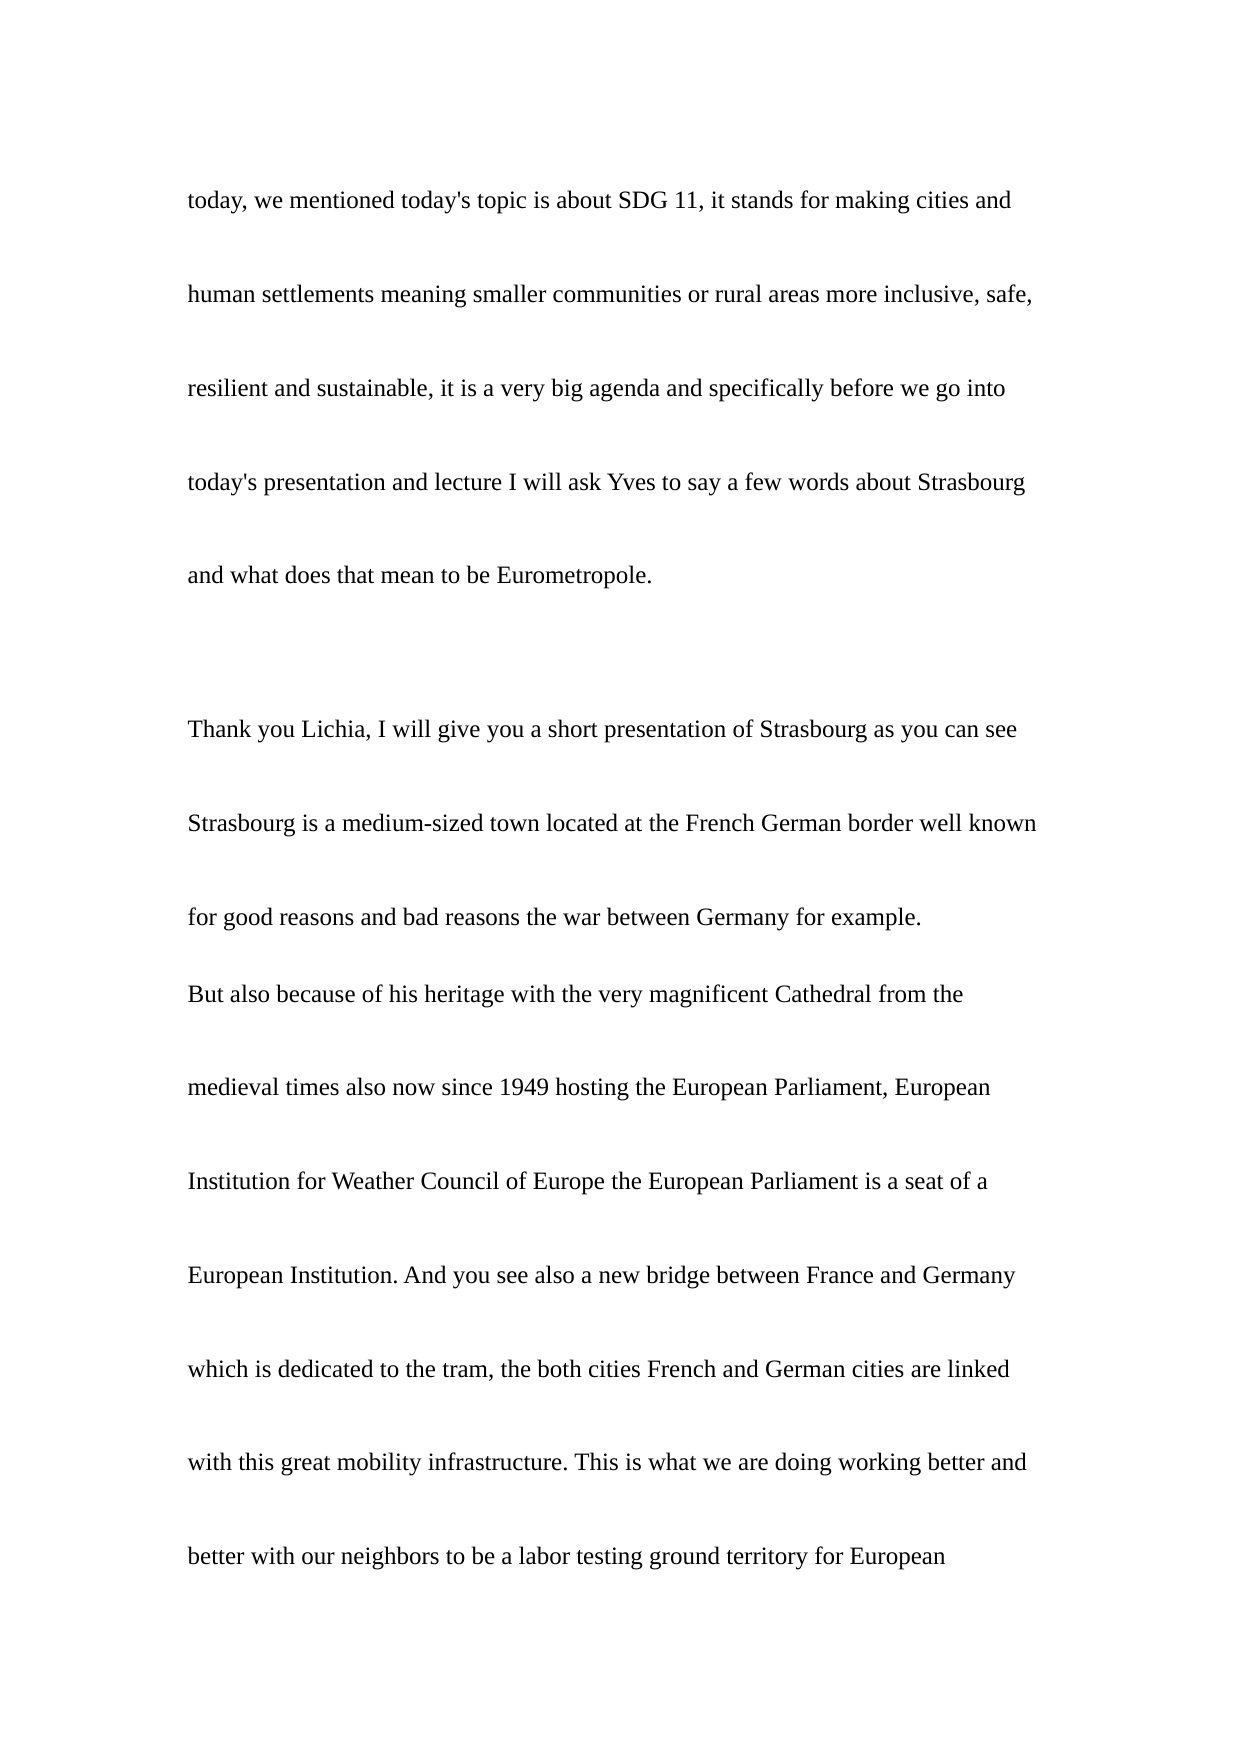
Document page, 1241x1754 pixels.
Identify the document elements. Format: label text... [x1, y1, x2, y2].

text But also because of his heritage with the very magnificent Cathedral from the medieval times also now since 1949 hosting the European Parliament, European Institution for Weather Council of Europe the European Parliament is a seat of a European Institution. And you see also a new bridge between France and Germany which is dedicated to the tram, the both cities French and German cities are linked with this great mobility infrastructure. This is what we are doing working better and better with our neighbors to be a labor testing ground territory for European [187, 951, 1053, 1576]
text today, we mentioned today's topic is about SDG 11, it stands for making cities and human settlements meaning smaller communities or rural areas more inclusive, safe, resilient and sustainable, it is a very big agenda and specifically before we go into today's presentation and lecture I will ask Yves to say a few words about Strasbourg and what does that mean to be Eurometropole. [187, 158, 1053, 596]
text Thank you Lichia, I will give you a short presentation of Strasbourg as you can see Strasbourg is a medium-sized town located at the French German border well known for good reasons and bad reasons the war between Germany for example. [187, 687, 1053, 937]
